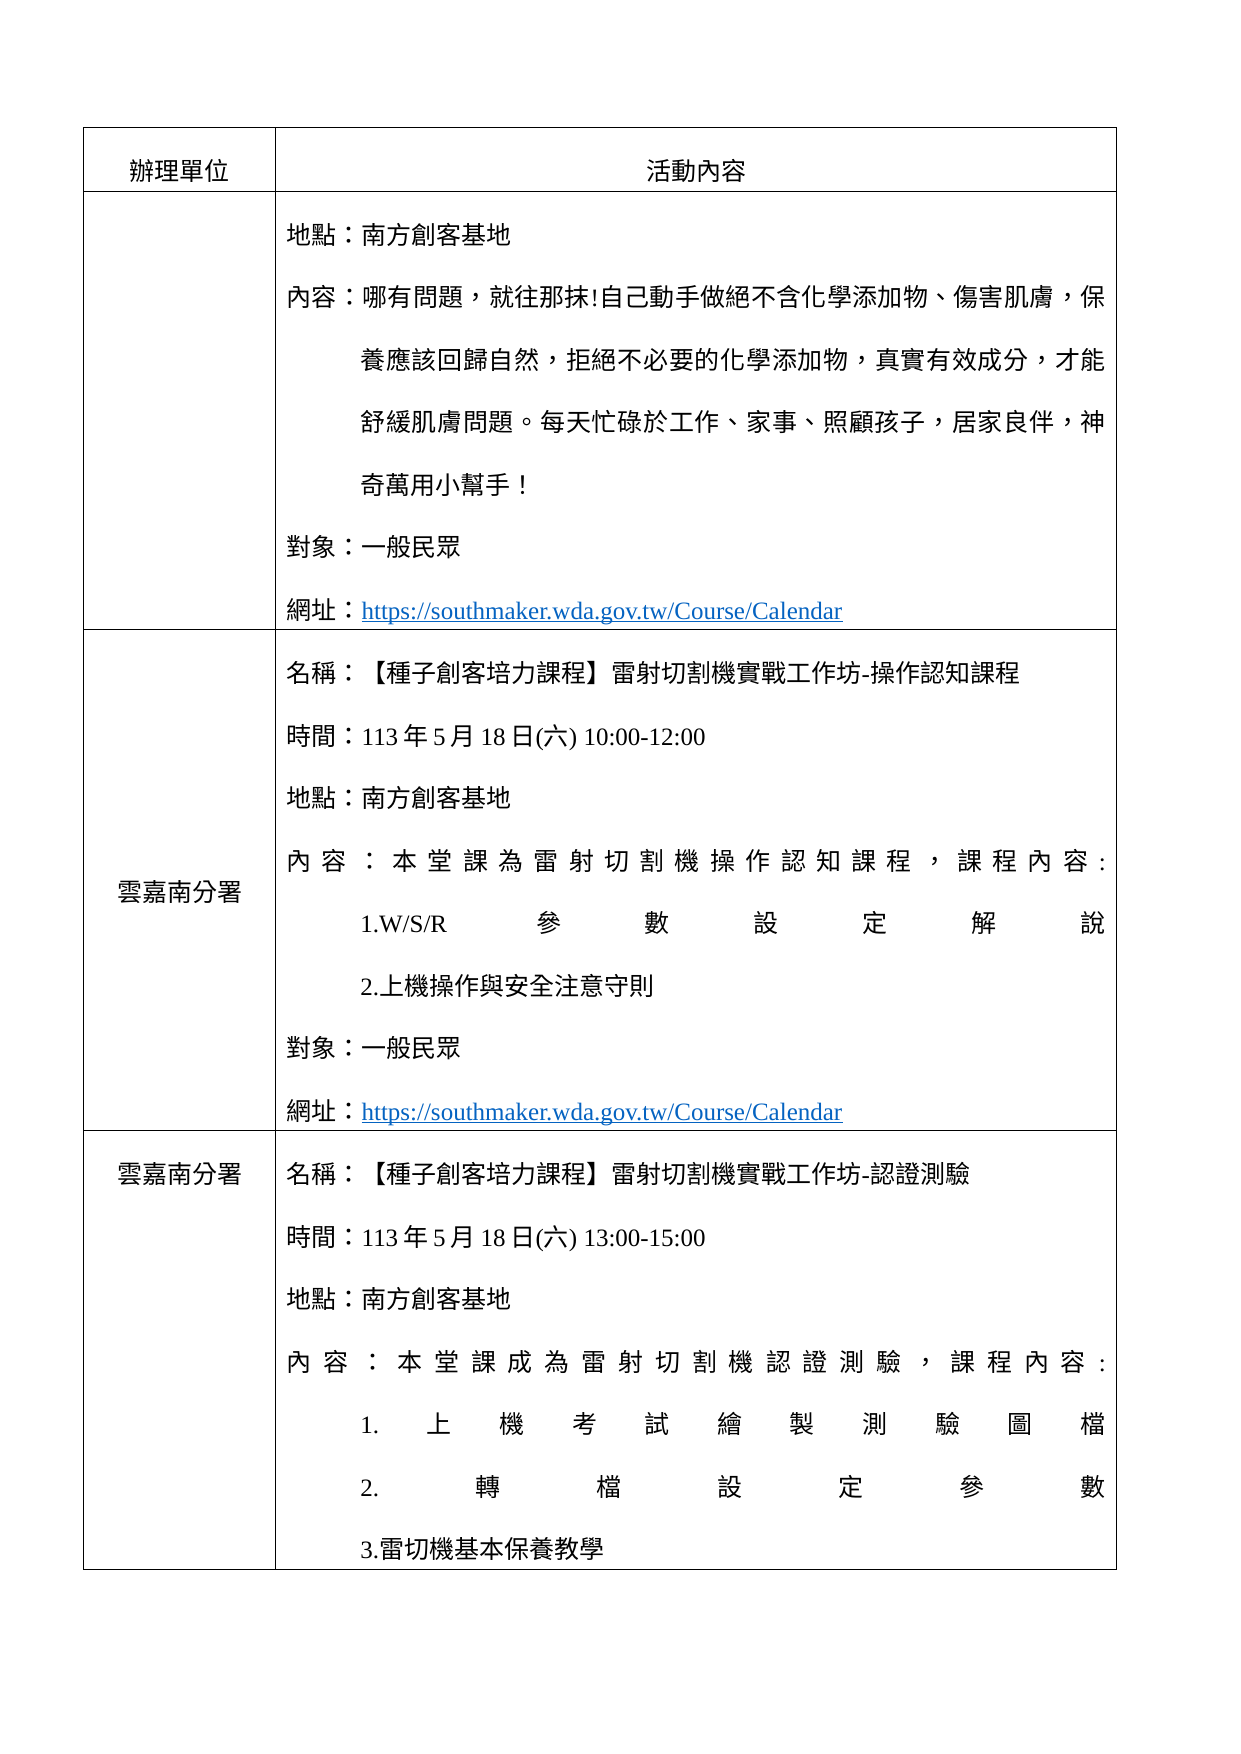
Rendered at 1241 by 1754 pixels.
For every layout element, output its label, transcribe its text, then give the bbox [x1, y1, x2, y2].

table_cell 地點：南方創客基地 內容：哪有問題，就往那抹!自己動手做絕不含化學添加物、傷害肌膚，保養應該回歸自然，拒絕不必要的化學添加物，真實有效成分，才能舒緩肌膚問題。每天忙碌於工作、家事、照顧孩子，居家良伴，神奇萬用小幫手！ 對象：一般民眾 網址：https://southmaker.wda.gov.tw/Course/Calendar [276, 192, 1116, 629]
table_header 辦理單位 [84, 128, 275, 191]
table_cell 名稱：【種子創客培力課程】雷射切割機實戰工作坊-認證測驗 時間：113年5月18日(六) 13:00-15:00 地點：南方創客基地 內容：本堂課成為雷射切割機認證測驗，課程內容: 1.上機考試繪製測驗圖檔 2.轉檔設定參數 3.雷切機基本保養教學 [276, 1131, 1116, 1569]
table_header 活動內容 [276, 128, 1116, 191]
table_cell 雲嘉南分署 [84, 630, 275, 1130]
table_cell 名稱：【種子創客培力課程】雷射切割機實戰工作坊-操作認知課程 時間：113年5月18日(六) 10:00-12:00 地點：南方創客基地 內容：本堂課為雷射切割機操作認知課程，課程內容: 1.W/S/R參數設定解說 2.上機操作與安全注意守則 對象：一般民眾 網址：https://southmaker.wda.gov.tw/Course/Calendar [276, 630, 1116, 1130]
table_cell [84, 192, 275, 629]
table_cell 雲嘉南分署 [84, 1131, 275, 1569]
